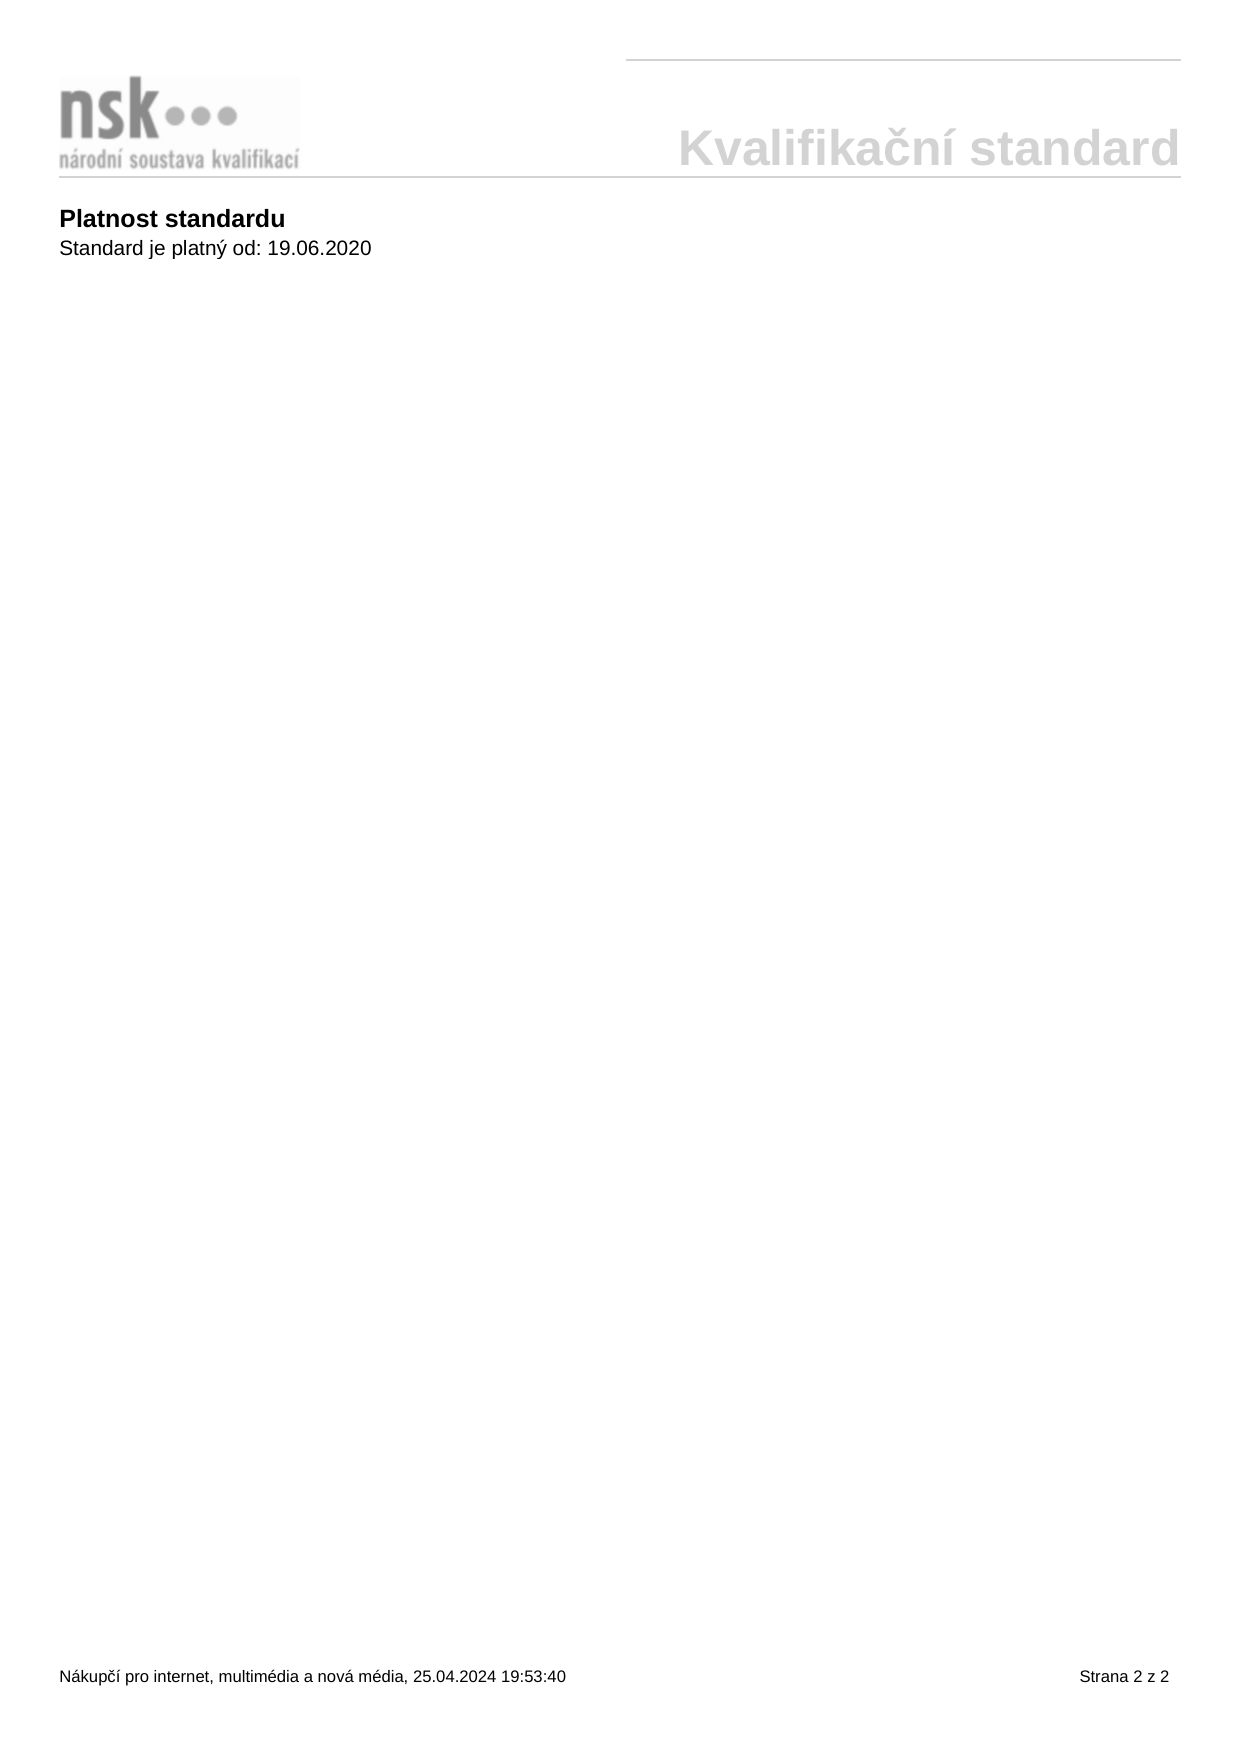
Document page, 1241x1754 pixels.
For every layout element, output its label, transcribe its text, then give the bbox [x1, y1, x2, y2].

table_cell [59, 171, 483, 176]
table_cell Strana 2 z 2 [862, 1658, 1169, 1694]
table_cell [626, 194, 862, 200]
table_cell [59, 859, 483, 1159]
table_cell Platnost standardu [59, 200, 1181, 236]
table_cell [59, 178, 1181, 194]
table_cell [484, 859, 620, 1159]
table_cell [59, 259, 483, 559]
table_cell [862, 1159, 1093, 1409]
table_cell [620, 859, 626, 1159]
table_cell [484, 171, 620, 176]
table_cell [1169, 259, 1181, 559]
table_cell [59, 559, 483, 859]
table_cell Kvalifikační standard [626, 61, 1181, 176]
table_cell [626, 559, 862, 859]
table_cell [620, 1159, 626, 1409]
table_cell [626, 259, 862, 559]
table_cell [626, 1159, 862, 1409]
table_cell [620, 559, 626, 859]
table_cell Standard je platný od: 19.06.2020 [59, 236, 1181, 259]
table_cell [1093, 1409, 1169, 1658]
table_cell [1169, 1409, 1181, 1658]
table_cell [1093, 559, 1169, 859]
picture [58, 59, 621, 171]
table_cell [626, 1409, 862, 1658]
table_cell [484, 194, 620, 200]
table_cell [59, 1159, 483, 1409]
table_cell [484, 559, 620, 859]
table_cell [862, 259, 1093, 559]
table_cell [620, 1409, 626, 1658]
table_cell [862, 194, 1093, 200]
table_cell [862, 859, 1093, 1159]
table_cell [862, 1409, 1093, 1658]
table_cell [1093, 194, 1169, 200]
table_cell [1169, 559, 1181, 859]
table_cell [484, 259, 620, 559]
table_cell [59, 194, 483, 200]
table_cell [626, 859, 862, 1159]
table_cell [1169, 1658, 1181, 1694]
table_cell [484, 1159, 620, 1409]
table_cell [1093, 259, 1169, 559]
table_cell [1093, 1159, 1169, 1409]
table_cell [1169, 859, 1181, 1159]
table_cell [1169, 194, 1181, 200]
table_cell [862, 559, 1093, 859]
table_cell [1169, 1159, 1181, 1409]
table_cell [484, 1409, 620, 1658]
table_cell [59, 1409, 483, 1658]
table_cell Nákupčí pro internet, multimédia a nová média, 25.04.2024 19:53:40 [59, 1658, 862, 1694]
table_cell [620, 259, 626, 559]
table_cell [1093, 859, 1169, 1159]
table_cell [621, 59, 626, 170]
